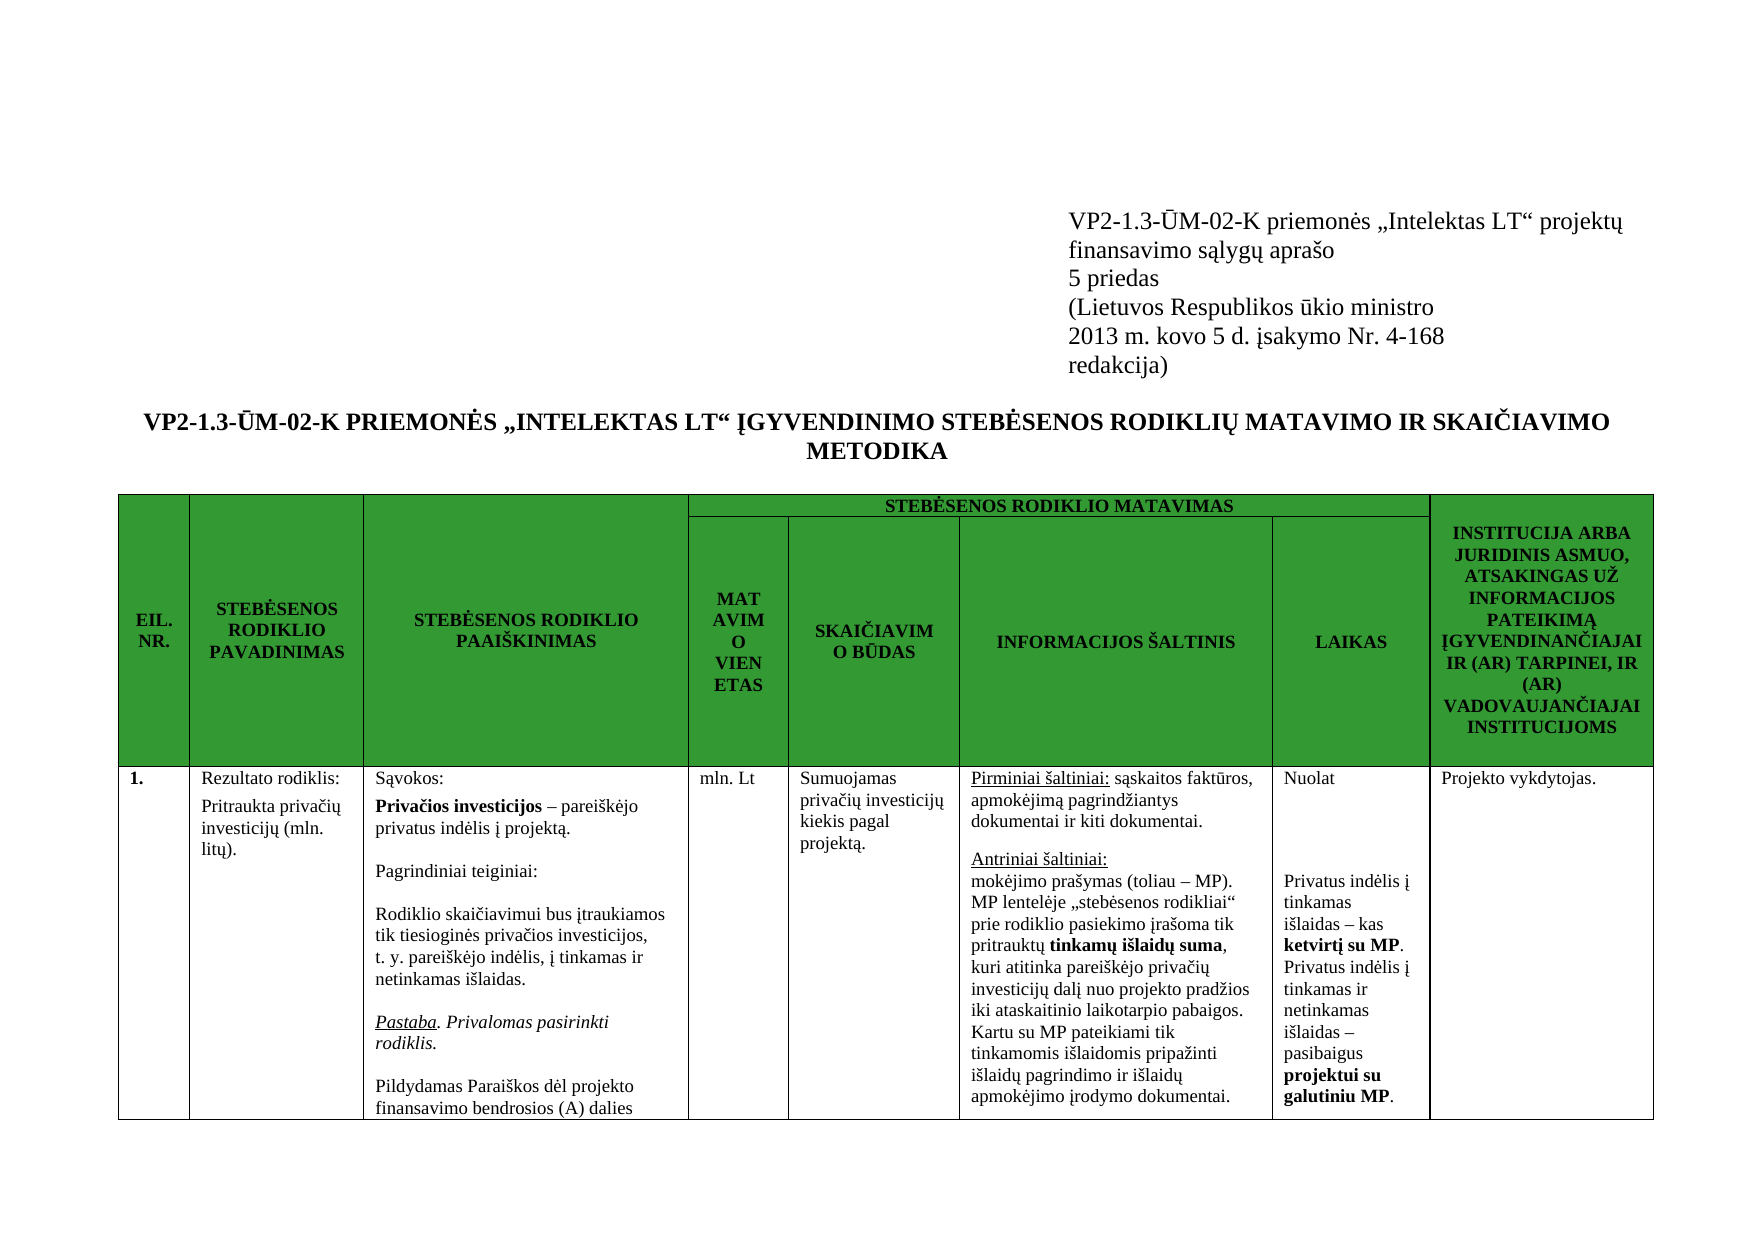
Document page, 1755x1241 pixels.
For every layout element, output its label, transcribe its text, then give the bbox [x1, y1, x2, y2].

table_cell Sąvokos: [364, 767, 688, 794]
table_cell Rezultato rodiklis: [190, 767, 363, 794]
table_cell Pirminiai šaltiniai: sąskaitos faktūros, apmokėjimą pagrindžiantys dokumentai ir kiti dokumentai. [960, 767, 1272, 847]
table_cell MATAVIMO VIENETAS [689, 517, 788, 766]
table_cell Privačios investicijos – pareiškėjo privatus indėlis į projektą. Pagrindiniai teiginiai: Rodiklio skaičiavimui bus įtraukiamos tik tiesioginės privačios investicijos, t. y. pareiškėjo indėlis, į tinkamas ir netinkamas išlaidas. Pastaba. Privalomas pasirinkti rodiklis. Pildydamas Paraiškos dėl projekto finansavimo bendrosios (A) dalies [364, 794, 688, 1118]
table_header STEBĖSENOS RODIKLIO PAAIŠKINIMAS [364, 495, 688, 766]
text 5 priedas [1068, 263, 1636, 292]
table_cell LAIKAS [1273, 517, 1429, 766]
table_cell SKAIČIAVIMO BŪDAS [789, 517, 959, 766]
table_cell 1. [119, 767, 189, 1118]
text (Lietuvos Respublikos ūkio ministro [1068, 292, 1636, 321]
table_cell Projekto vykdytojas. [1431, 767, 1653, 1118]
text VP2-1.3-ŪM-02-K PRIEMONĖS „INTELEKTAS LT“ ĮGYVENDINIMO STEBĖSENOS RODIKLIŲ MATAVIMO IR SKAIČIAVIMO METODIKA [118, 407, 1636, 465]
table_cell Nuolat [1273, 767, 1429, 847]
table_cell Antriniai šaltiniai: mokėjimo prašymas (toliau – MP). MP lentelėje „stebėsenos rodikliai“ prie rodiklio pasiekimo įrašoma tik pritrauktų tinkamų išlaidų suma, kuri atitinka pareiškėjo privačių investicijų dalį nuo projekto pradžios iki ataskaitinio laikotarpio pabaigos. Kartu su MP pateikiami tik tinkamomis išlaidomis pripažinti išlaidų pagrindimo ir išlaidų apmokėjimo įrodymo dokumentai. [960, 847, 1272, 1118]
table_cell Sumuojamas privačių investicijų kiekis pagal projektą. [789, 767, 959, 1118]
table_header STEBĖSENOS RODIKLIO MATAVIMAS [689, 495, 1429, 516]
table_cell Privatus indėlis į tinkamas išlaidas – kas ketvirtį su MP. Privatus indėlis į tinkamas ir netinkamas išlaidas – pasibaigus projektui su galutiniu MP. [1273, 847, 1429, 1118]
table_header EIL. NR. [119, 495, 189, 766]
text 2013 m. kovo 5 d. įsakymo Nr. 4-168 [1068, 321, 1636, 350]
table_header STEBĖSENOS RODIKLIO PAVADINIMAS [190, 495, 363, 766]
table_cell INFORMACIJOS ŠALTINIS [960, 517, 1272, 766]
text redakcija) [1068, 350, 1636, 378]
text VP2-1.3-ŪM-02-K priemonės „Intelektas LT“ projektų [1068, 206, 1636, 235]
text finansavimo sąlygų aprašo [1068, 235, 1636, 263]
table_header INSTITUCIJA ARBA JURIDINIS ASMUO, ATSAKINGAS UŽ INFORMACIJOS PATEIKIMĄ ĮGYVENDINANČIAJAI IR (AR) TARPINEI, IR (AR) VADOVAUJANČIAJAI INSTITUCIJOMS [1431, 495, 1653, 766]
table_cell mln. Lt [689, 767, 788, 1118]
table_cell Pritraukta privačių investicijų (mln. litų). [190, 794, 363, 1118]
